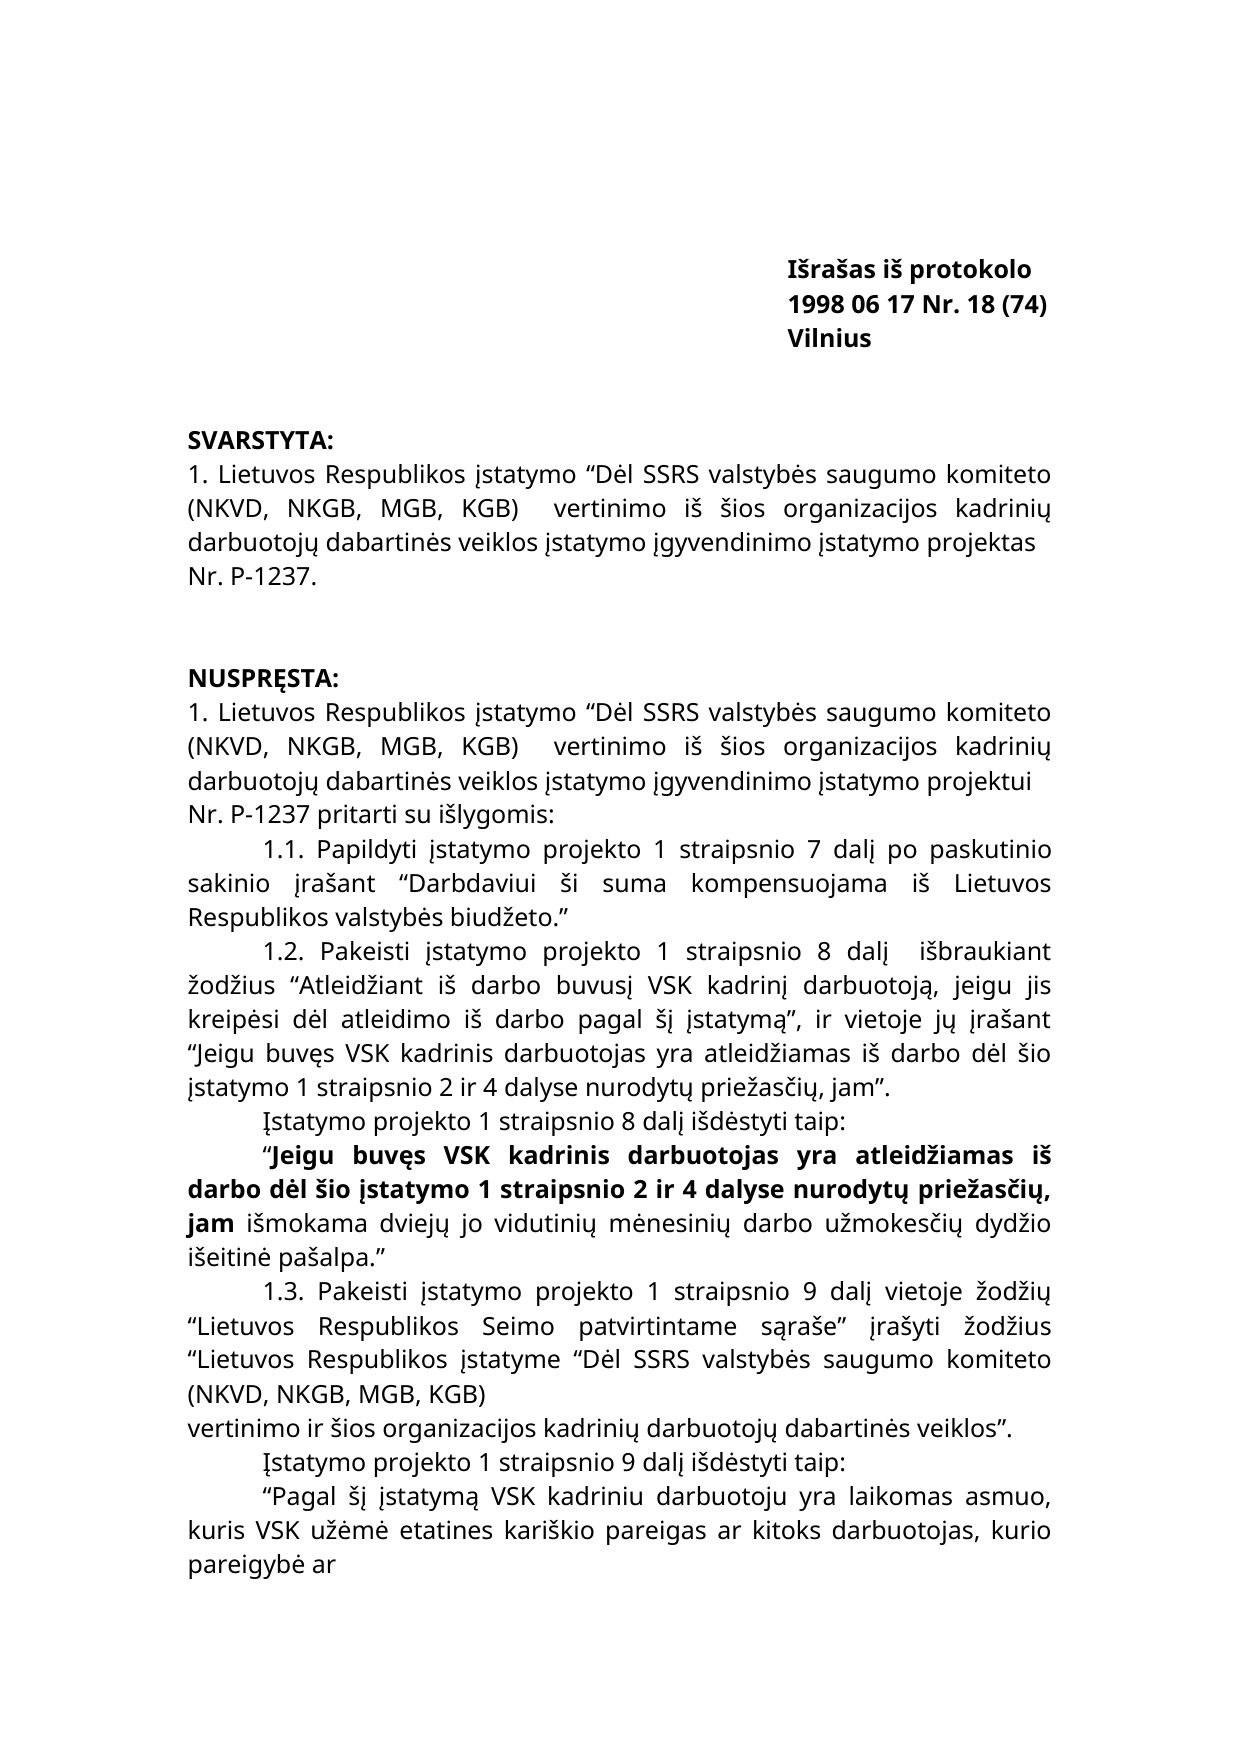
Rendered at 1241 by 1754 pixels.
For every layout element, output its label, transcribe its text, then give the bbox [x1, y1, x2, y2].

text vertinimo ir šios organizacijos kadrinių darbuotojų dabartinės veiklos”. [187, 1410, 1053, 1444]
text NUSPRĘSTA: [187, 661, 1053, 695]
text Įstatymo projekto 1 straipsnio 8 dalį išdėstyti taip: [187, 1104, 1053, 1138]
text “Pagal šį įstatymą VSK kadriniu darbuotoju yra laikomas asmuo, kuris VSK užėmė etatines kariškio pareigas ar kitoks darbuotojas, kurio pareigybė ar [187, 1478, 1053, 1581]
text Nr. P-1237 pritarti su išlygomis: [187, 797, 1053, 831]
text 1.1. Papildyti įstatymo projekto 1 straipsnio 7 dalį po paskutinio sakinio įrašant “Darbdaviui ši suma kompensuojama iš Lietuvos Respublikos valstybės biudžeto.” [187, 831, 1053, 933]
text “Jeigu buvęs VSK kadrinis darbuotojas yra atleidžiamas iš darbo dėl šio įstatymo 1 straipsnio 2 ir 4 dalyse nurodytų priežasčių, jam išmokama dviejų jo vidutinių mėnesinių darbo užmokesčių dydžio išeitinė pašalpa.” [187, 1138, 1053, 1274]
text 1.2. Pakeisti įstatymo projekto 1 straipsnio 8 dalį išbraukiant žodžius “Atleidžiant iš darbo buvusį VSK kadrinį darbuotoją, jeigu jis kreipėsi dėl atleidimo iš darbo pagal šį įstatymą”, ir vietoje jų įrašant “Jeigu buvęs VSK kadrinis darbuotojas yra atleidžiamas iš darbo dėl šio įstatymo 1 straipsnio 2 ir 4 dalyse nurodytų priežasčių, jam”. [187, 933, 1053, 1104]
text 1. Lietuvos Respublikos įstatymo “Dėl SSRS valstybės saugumo komiteto (NKVD, NKGB, MGB, KGB) vertinimo iš šios organizacijos kadrinių darbuotojų dabartinės veiklos įstatymo įgyvendinimo įstatymo projektui [187, 695, 1053, 797]
text SVARSTYTA: [187, 422, 1053, 457]
text Išrašas iš protokolo [712, 184, 1053, 286]
text Įstatymo projekto 1 straipsnio 9 dalį išdėstyti taip: [187, 1444, 1053, 1478]
text 1.3. Pakeisti įstatymo projekto 1 straipsnio 9 dalį vietoje žodžių “Lietuvos Respublikos Seimo patvirtintame sąraše” įrašyti žodžius “Lietuvos Respublikos įstatyme “Dėl SSRS valstybės saugumo komiteto (NKVD, NKGB, MGB, KGB) [187, 1274, 1053, 1410]
text Vilnius [187, 320, 1053, 354]
text 1. Lietuvos Respublikos įstatymo “Dėl SSRS valstybės saugumo komiteto (NKVD, NKGB, MGB, KGB) vertinimo iš šios organizacijos kadrinių darbuotojų dabartinės veiklos įstatymo įgyvendinimo įstatymo projektas [187, 457, 1053, 559]
text Nr. P-1237. [187, 559, 1053, 593]
text 1998 06 17 Nr. 18 (74) [187, 286, 1053, 320]
